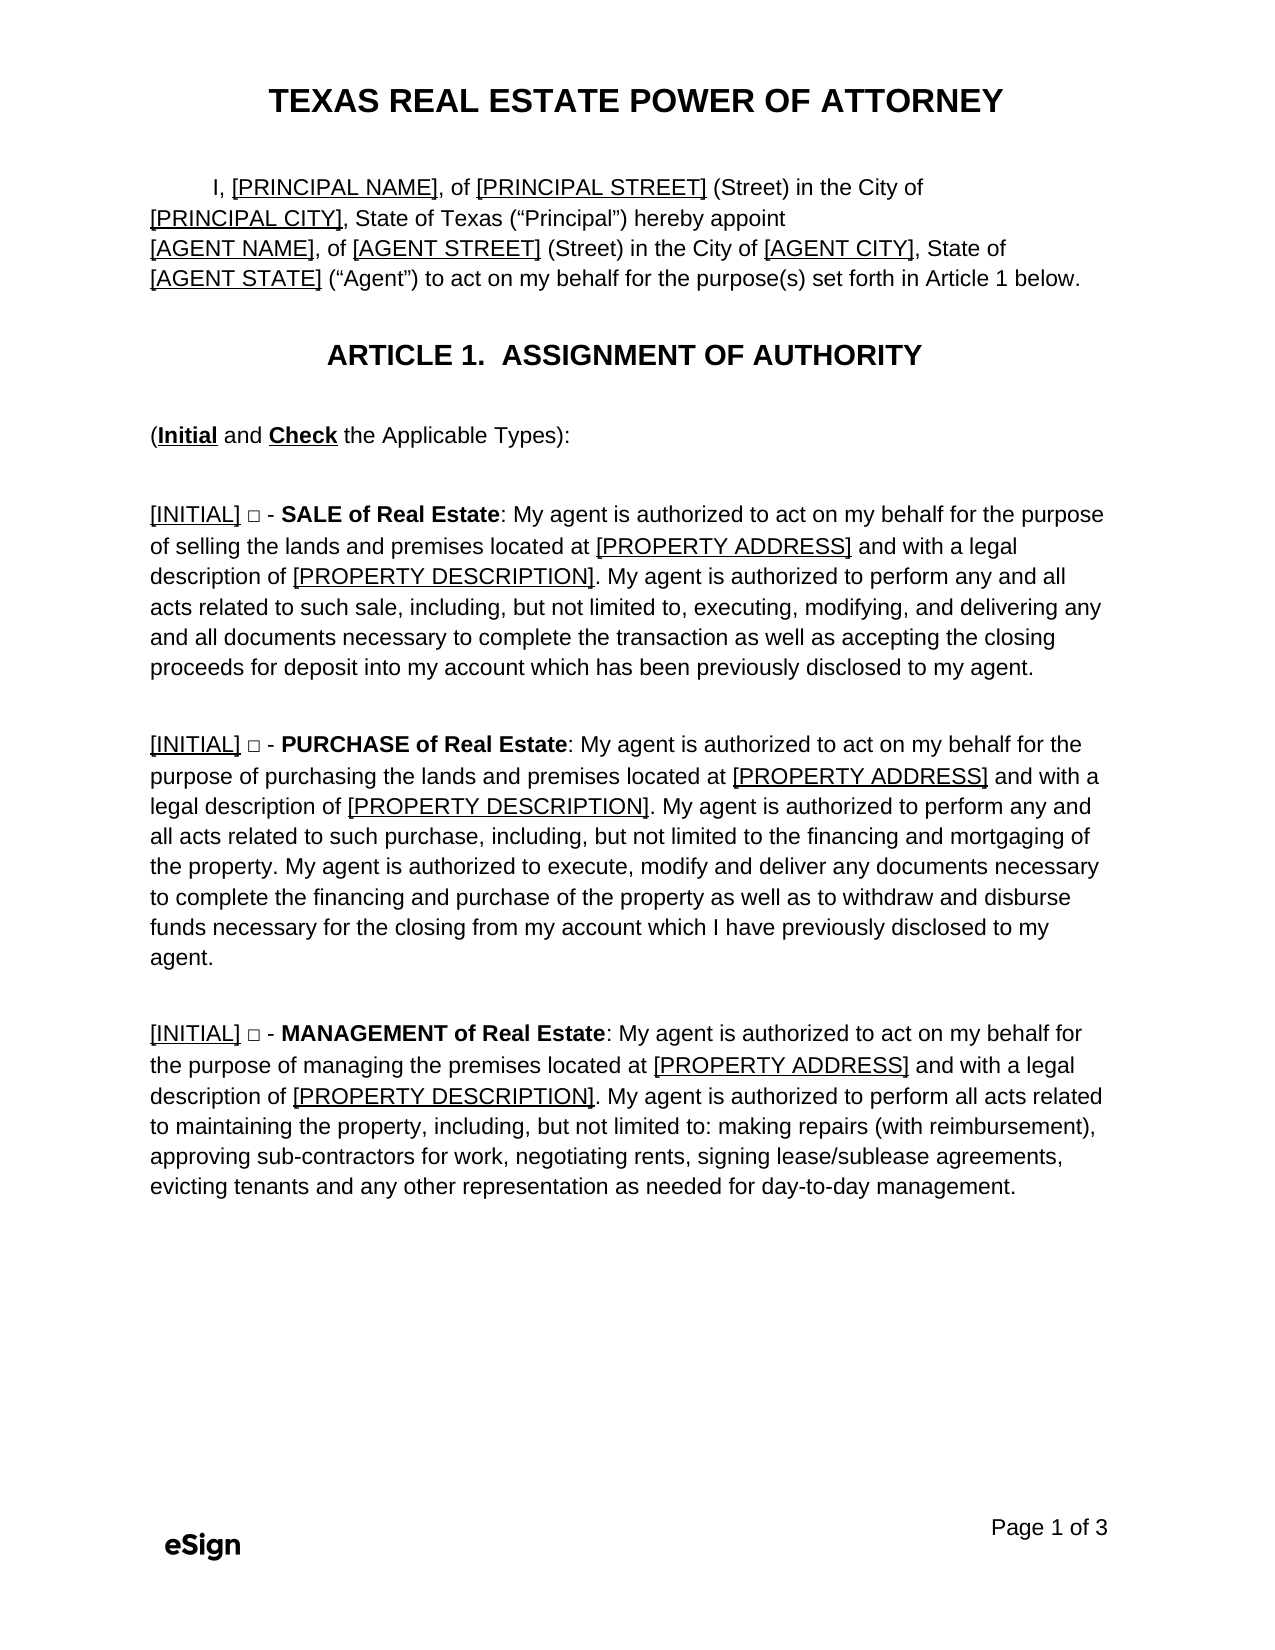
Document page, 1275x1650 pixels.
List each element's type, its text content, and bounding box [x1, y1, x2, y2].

text [INITIAL] ☐ - PURCHASE of Real Estate: My agent is authorized to act on my behalf for the purpose of purchasing the lands and premises located at [PROPERTY ADDRESS] and with a legal description of [PROPERTY DESCRIPTION]. My agent is authorized to perform any and all acts related to such purchase, including, but not limited to the financing and mortgaging of the property. My agent is authorized to execute, modify and deliver any documents necessary to complete the financing and purchase of the property as well as to withdraw and disburse funds necessary for the closing from my account which I have previously disclosed to my agent. [150, 727, 1114, 970]
text TEXAS REAL ESTATE POWER OF ATTORNEY [150, 81, 1122, 120]
text (Initial and Check the Applicable Types): [150, 422, 1099, 448]
text I, [PRINCIPAL NAME], of [PRINCIPAL STREET] (Street) in the City of [150, 174, 1122, 201]
text [INITIAL] ☐ - SALE of Real Estate: My agent is authorized to act on my behalf for the purpose of selling the lands and premises located at [PROPERTY ADDRESS] and with a legal description of [PROPERTY DESCRIPTION]. My agent is authorized to perform any and all acts related to such sale, including, but not limited to, executing, modifying, and delivering any and all documents necessary to complete the transaction as well as accepting the closing proceeds for deposit into my account which has been previously disclosed to my agent. [150, 498, 1107, 680]
text [PRINCIPAL CITY], State of Texas (“Principal”) hereby appoint [150, 204, 1122, 231]
text [AGENT NAME], of [AGENT STREET] (Street) in the City of [AGENT CITY], State of [150, 235, 1122, 261]
text [INITIAL] ☐ - MANAGEMENT of Real Estate: My agent is authorized to act on my behalf for the purpose of managing the premises located at [PROPERTY ADDRESS] and with a legal description of [PROPERTY DESCRIPTION]. My agent is authorized to perform all acts related to maintaining the property, including, but not limited to: making repairs (with reimbursement), approving sub-contractors for work, negotiating rents, signing lease/sublease agreements, evicting tenants and any other representation as needed for day-to-day management. [150, 1017, 1114, 1200]
text [AGENT STATE] (“Agent”) to act on my behalf for the purpose(s) set forth in Article 1 below. [150, 265, 1122, 291]
text ARTICLE 1. ASSIGNMENT OF AUTHORITY [150, 338, 1099, 371]
